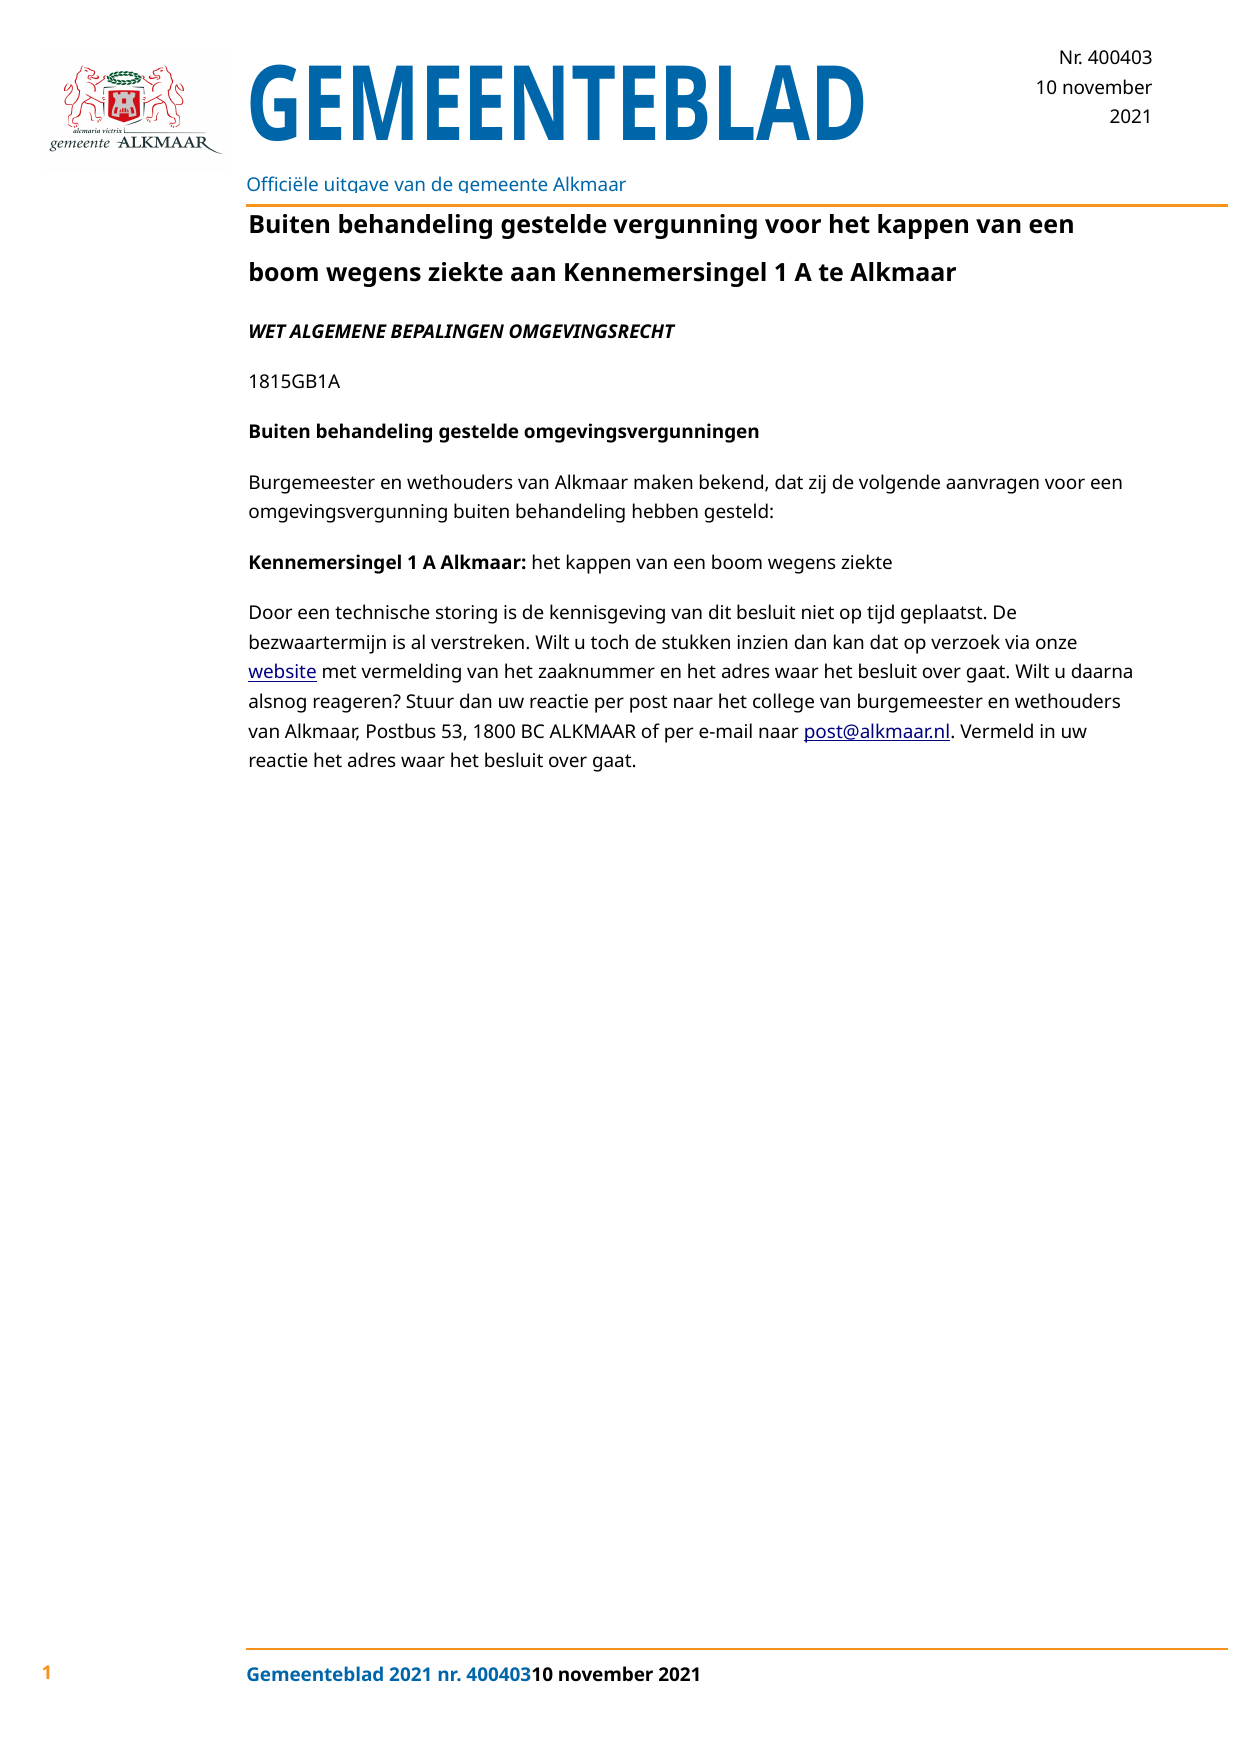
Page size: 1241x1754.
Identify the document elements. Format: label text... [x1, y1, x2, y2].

text Burgemeester en wethouders van Alkmaar maken bekend, dat zij de volgende aanvragen voor een omgevingsvergunning buiten behandeling hebben gesteld: [248, 469, 1152, 524]
text 1815GB1A [248, 368, 1152, 394]
text Buiten behandeling gestelde vergunning voor het kappen van een boom wegens ziekte aan Kennemersingel 1 A te Alkmaar [248, 207, 1152, 288]
text Buiten behandeling gestelde omgevingsvergunningen [248, 419, 1152, 444]
picture [41, 47, 231, 172]
text Kennemersingel 1 A Alkmaar: het kappen van een boom wegens ziekte [248, 549, 1152, 575]
text WET ALGEMENE BEPALINGEN OMGEVINGSRECHT [248, 318, 1152, 344]
text Door een technische storing is de kennisgeving van dit besluit niet op tijd geplaatst. De bezwaartermijn is al verstreken. Wilt u toch de stukken inzien dan kan dat op verzoek via onze website met vermelding van het zaaknummer en het adres waar het besluit over gaat. Wilt u daarna alsnog reageren? Stuur dan uw reactie per post naar het college van burgemeester en wethouders van Alkmaar, Postbus 53, 1800 BC ALKMAAR of per e-mail naar post@alkmaar.nl. Vermeld in uw reactie het adres waar het besluit over gaat. [248, 599, 1152, 773]
